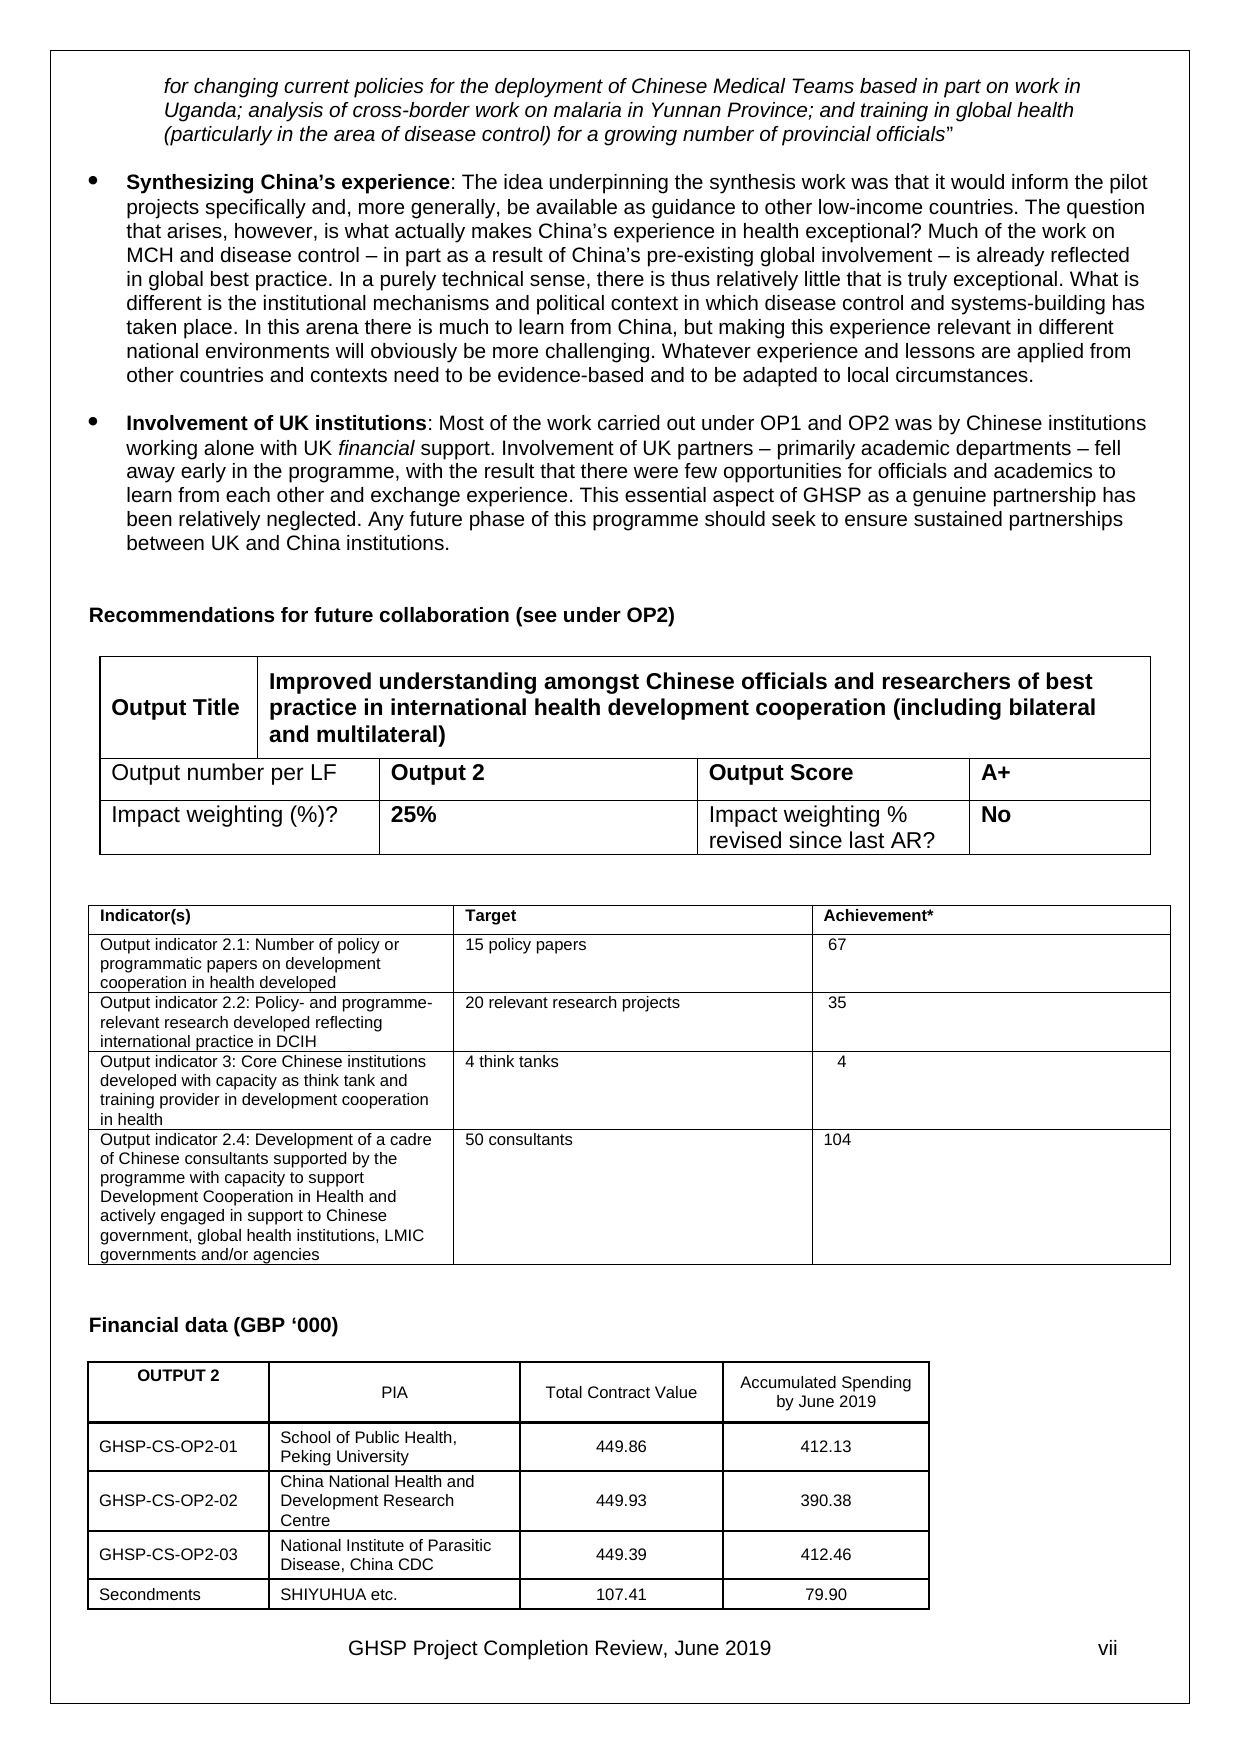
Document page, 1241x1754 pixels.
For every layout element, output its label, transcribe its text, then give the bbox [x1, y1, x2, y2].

table_header Achievement* [813, 906, 1170, 934]
text Financial data (GBP ‘000) [89, 1313, 1152, 1337]
table_header OUTPUT 2 [89, 1363, 268, 1389]
table_cell 412.13 [724, 1424, 928, 1470]
table_cell 20 relevant research projects [454, 993, 812, 1051]
table_cell Output indicator 2.4: Development of a cadre of Chinese consultants supported by the programme with capacity to support Development Cooperation in Health and actively engaged in support to Chinese government, global health institutions, LMIC governments and/or agencies [89, 1130, 453, 1264]
table_cell 79.90 [724, 1580, 928, 1608]
table_cell Output number per LF [101, 759, 379, 800]
table_cell Output indicator 3: Core Chinese institutions developed with capacity as think tank and training provider in development cooperation in health [89, 1052, 453, 1128]
table_cell China National Health and Development Research Centre [270, 1472, 519, 1529]
table_cell 4 [813, 1052, 1170, 1128]
list Synthesizing China’s experience: The idea underpinning the synthesis work was that it would inform the pilot projects specifically and, more generally, be available as guidance to other low-income countries. The question that arises, however, is what actually makes China’s experience in health exceptional? Much of the work on MCH and disease control – in part as a result of China’s pre-existing global involvement – is already reflected in global best practice. In a purely technical sense, there is thus relatively little that is truly exceptional. What is different is the institutional mechanisms and political context in which disease control and systems-building has taken place. In this arena there is much to learn from China, but making this experience relevant in different national environments will obviously be more challenging. Whatever experience and lessons are applied from other countries and contexts need to be evidence-based and to be adapted to local circumstances. [89, 170, 1152, 386]
table_cell Output 2 [380, 759, 697, 800]
table_cell SHIYUHUA etc. [270, 1580, 519, 1608]
list Involvement of UK institutions: Most of the work carried out under OP1 and OP2 was by Chinese institutions working alone with UK financial support. Involvement of UK partners – primarily academic departments – fell away early in the programme, with the result that there were few opportunities for officials and academics to learn from each other and exchange experience. This essential aspect of GHSP as a genuine partnership has been relatively neglected. Any future phase of this programme should seek to ensure sustained partnerships between UK and China institutions. [89, 410, 1152, 555]
table_cell GHSP-CS-OP2-02 [89, 1472, 268, 1529]
table_cell 412.46 [724, 1532, 928, 1578]
table_header Output Title [101, 657, 257, 758]
table_cell 449.86 [521, 1424, 722, 1470]
table_cell Output Score [698, 759, 969, 800]
table_cell 107.41 [521, 1580, 722, 1608]
table_cell National Institute of Parasitic Disease, China CDC [270, 1532, 519, 1578]
table_cell School of Public Health, Peking University [270, 1424, 519, 1470]
table_cell 25% [380, 801, 697, 854]
table_header Total Contract Value [521, 1363, 722, 1421]
table_cell 67 [813, 935, 1170, 992]
table_cell Secondments [89, 1580, 268, 1608]
table_cell 4 think tanks [454, 1052, 812, 1128]
table_cell 449.93 [521, 1472, 722, 1529]
table_cell 50 consultants [454, 1130, 812, 1264]
table_cell Output indicator 2.1: Number of policy or programmatic papers on development cooperation in health developed [89, 935, 453, 992]
table_cell A+ [970, 759, 1150, 800]
list for changing current policies for the deployment of Chinese Medical Teams based in part on work in Uganda; analysis of cross-border work on malaria in Yunnan Province; and training in global health (particularly in the area of disease control) for a growing number of provincial officials” [164, 74, 1152, 146]
table_cell Output indicator 2.2: Policy- and programme- relevant research developed reflecting international practice in DCIH [89, 993, 453, 1051]
table_cell 104 [813, 1130, 1170, 1264]
table_cell 35 [813, 993, 1170, 1051]
table_cell [89, 1389, 268, 1421]
table_header Improved understanding amongst Chinese officials and researchers of best practice in international health development cooperation (including bilateral and multilateral) [258, 657, 1150, 758]
table_cell 449.39 [521, 1532, 722, 1578]
table_cell 15 policy papers [454, 935, 812, 992]
table_cell 390.38 [724, 1472, 928, 1529]
table_cell Impact weighting % revised since last AR? [698, 801, 969, 854]
table_cell GHSP-CS-OP2-01 [89, 1424, 268, 1470]
table_cell No [970, 801, 1150, 854]
table_header PIA [270, 1363, 519, 1421]
text Recommendations for future collaboration (see under OP2) [89, 603, 1152, 627]
table_header Target [454, 906, 812, 934]
table_cell GHSP-CS-OP2-03 [89, 1532, 268, 1578]
table_header Indicator(s) [89, 906, 453, 934]
table_cell Impact weighting (%)? [101, 801, 379, 854]
table_header Accumulated Spending by June 2019 [724, 1363, 928, 1421]
